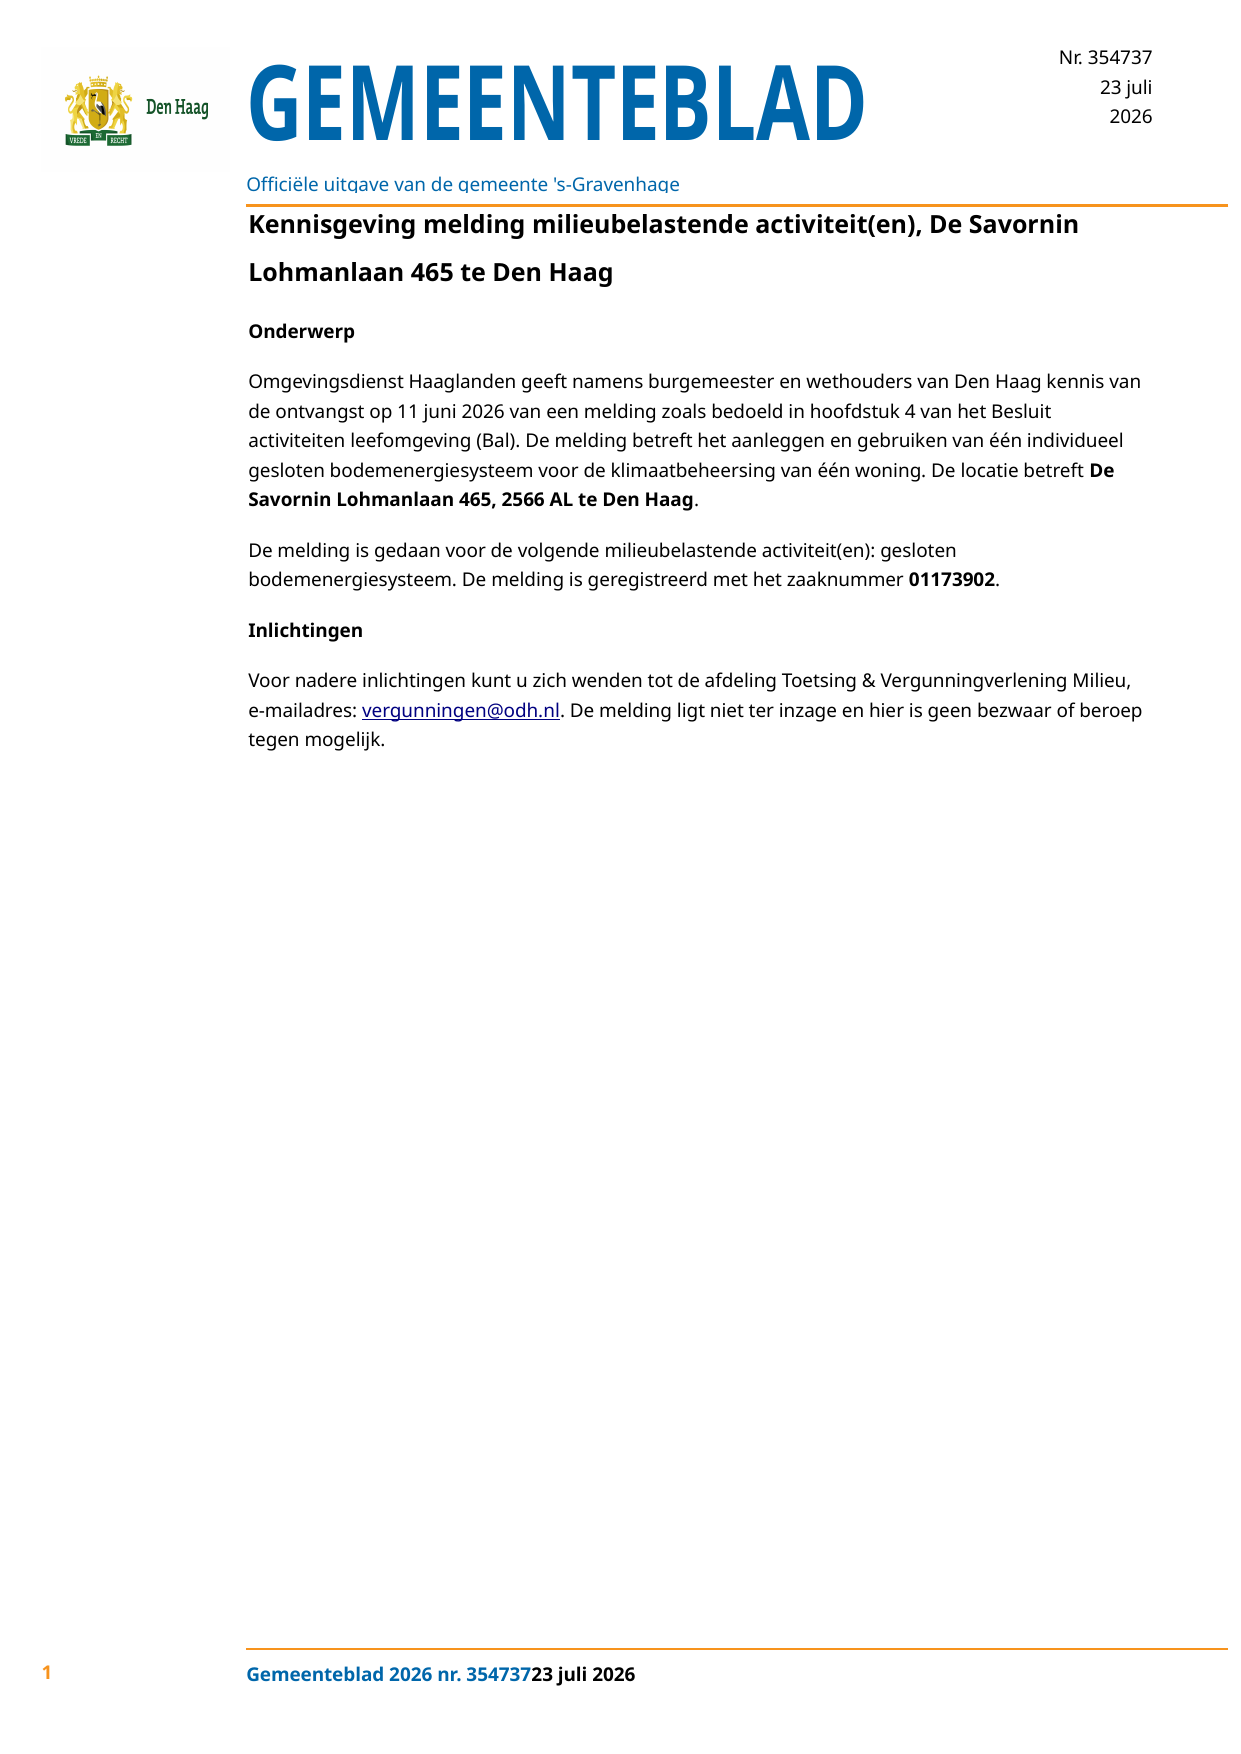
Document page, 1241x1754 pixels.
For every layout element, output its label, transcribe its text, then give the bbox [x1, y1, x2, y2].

text Kennisgeving melding milieubelastende activiteit(en), De Savornin Lohmanlaan 465 te Den Haag [248, 207, 1152, 288]
text Inlichtingen [248, 617, 1152, 643]
text Voor nadere inlichtingen kunt u zich wenden tot de afdeling Toetsing & Vergunningverlening Milieu, e-mailadres: vergunningen@odh.nl. De melding ligt niet ter inzage en hier is geen bezwaar of beroep tegen mogelijk. [248, 667, 1152, 752]
text De melding is gedaan voor de volgende milieubelastende activiteit(en): gesloten bodemenergiesysteem. De melding is geregistreerd met het zaaknummer 01173902. [248, 537, 1152, 592]
picture [41, 47, 231, 172]
text Omgevingsdienst Haaglanden geeft namens burgemeester en wethouders van Den Haag kennis van de ontvangst op 11 juni 2026 van een melding zoals bedoeld in hoofdstuk 4 van het Besluit activiteiten leefomgeving (Bal). De melding betreft het aanleggen en gebruiken van één individueel gesloten bodemenergiesysteem voor de klimaatbeheersing van één woning. De locatie betreft De Savornin Lohmanlaan 465, 2566 AL te Den Haag. [248, 368, 1152, 512]
text Onderwerp [248, 318, 1152, 344]
